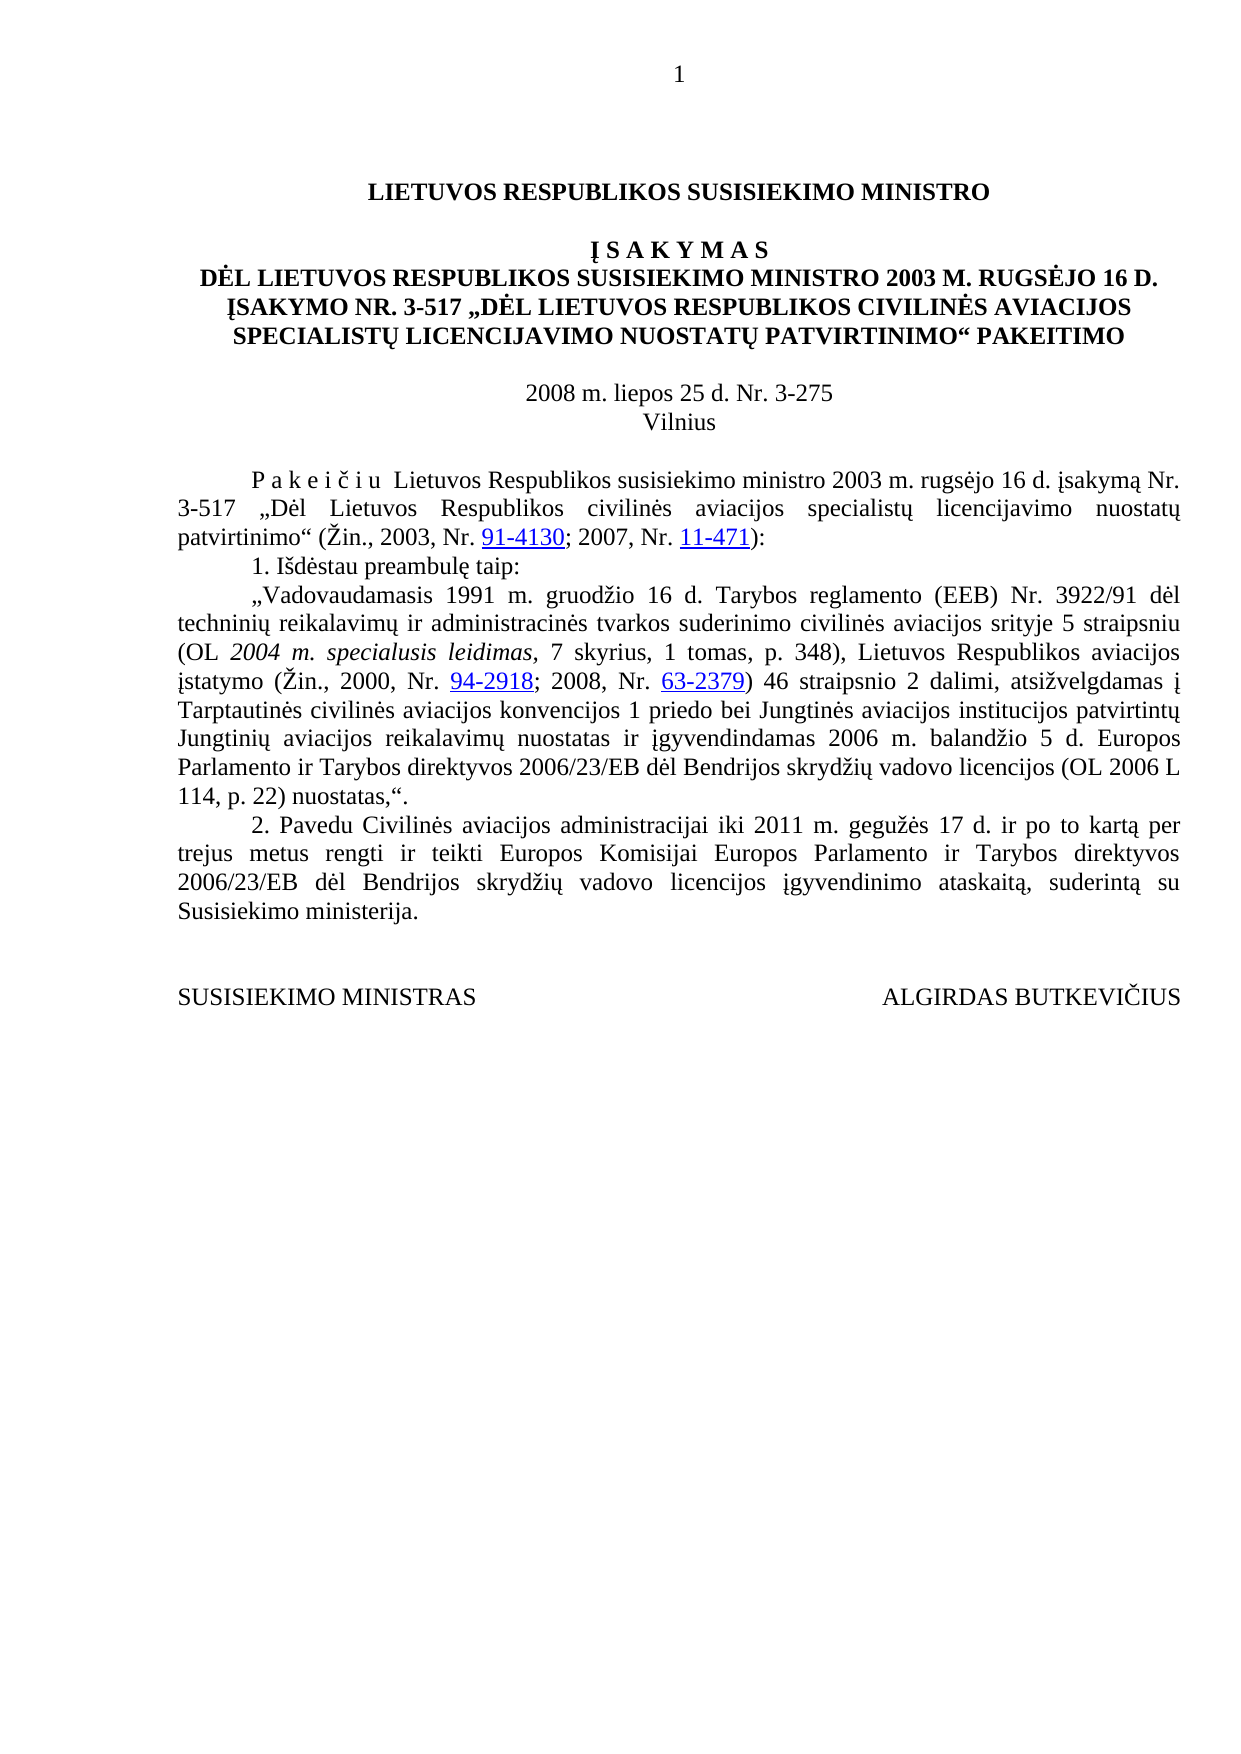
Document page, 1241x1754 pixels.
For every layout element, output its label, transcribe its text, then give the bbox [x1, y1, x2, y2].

text Vilnius [177, 407, 1181, 436]
text Pakeičiu Lietuvos Respublikos susisiekimo ministro 2003 m. rugsėjo 16 d. įsakymą Nr. 3-517 „Dėl Lietuvos Respublikos civilinės aviacijos specialistų licencijavimo nuostatų patvirtinimo“ (Žin., 2003, Nr. 91-4130; 2007, Nr. 11-471): [177, 465, 1181, 551]
text 2. Pavedu Civilinės aviacijos administracijai iki 2011 m. gegužės 17 d. ir po to kartą per trejus metus rengti ir teikti Europos Komisijai Europos Parlamento ir Tarybos direktyvos 2006/23/EB dėl Bendrijos skrydžių vadovo licencijos įgyvendinimo ataskaitą, suderintą su Susisiekimo ministerija. [177, 810, 1181, 925]
text Į S A K Y M A S [177, 235, 1181, 263]
text LIETUVOS RESPUBLIKOS SUSISIEKIMO MINISTRO [177, 177, 1181, 206]
text 2008 m. liepos 25 d. Nr. 3-275 [177, 378, 1181, 407]
text SUSISIEKIMO MINISTRAS ALGIRDAS BUTKEVIČIUS [177, 982, 1181, 1011]
text „Vadovaudamasis 1991 m. gruodžio 16 d. Tarybos reglamento (EEB) Nr. 3922/91 dėl techninių reikalavimų ir administracinės tvarkos suderinimo civilinės aviacijos srityje 5 straipsniu (OL 2004 m. specialusis leidimas, 7 skyrius, 1 tomas, p. 348), Lietuvos Respublikos aviacijos įstatymo (Žin., 2000, Nr. 94-2918; 2008, Nr. 63-2379) 46 straipsnio 2 dalimi, atsižvelgdamas į Tarptautinės civilinės aviacijos konvencijos 1 priedo bei Jungtinės aviacijos institucijos patvirtintų Jungtinių aviacijos reikalavimų nuostatas ir įgyvendindamas 2006 m. balandžio 5 d. Europos Parlamento ir Tarybos direktyvos 2006/23/EB dėl Bendrijos skrydžių vadovo licencijos (OL 2006 L 114, p. 22) nuostatas,“. [177, 580, 1181, 810]
text 1. Išdėstau preambulę taip: [177, 551, 1181, 580]
text DĖL LIETUVOS RESPUBLIKOS SUSISIEKIMO MINISTRO 2003 M. RUGSĖJO 16 D. ĮSAKYMO NR. 3-517 „DĖL LIETUVOS RESPUBLIKOS CIVILINĖS AVIACIJOS SPECIALISTŲ LICENCIJAVIMO NUOSTATŲ PATVIRTINIMO“ PAKEITIMO [177, 263, 1181, 350]
